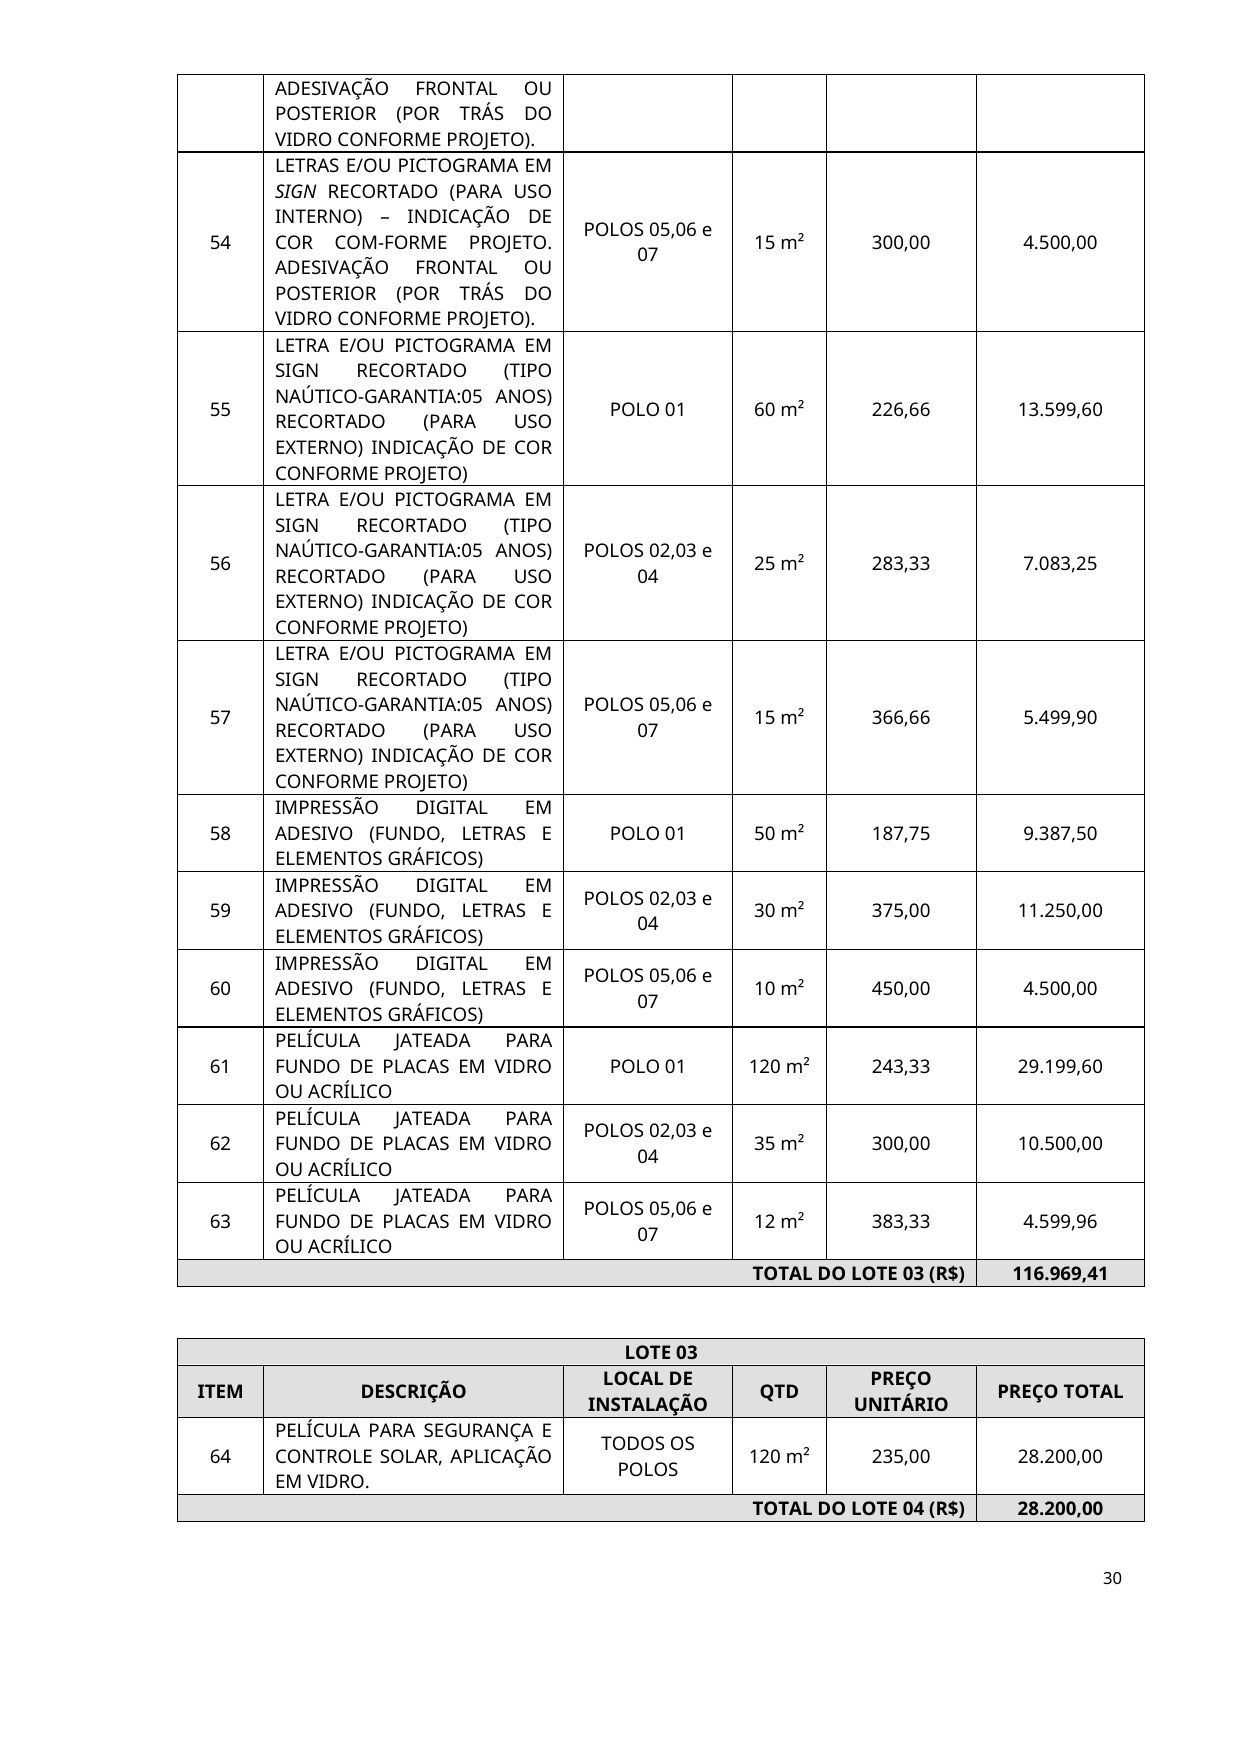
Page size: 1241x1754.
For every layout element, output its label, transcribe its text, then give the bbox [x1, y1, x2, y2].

table_cell 243,33 [827, 1028, 976, 1104]
table_cell 11.250,00 [977, 872, 1144, 949]
table_cell [977, 75, 1144, 151]
table_cell LOCAL DE INSTALAÇÃO [564, 1366, 732, 1417]
table_cell PELÍCULA JATEADA PARA FUNDO DE PLACAS EM VIDRO OU ACRÍLICO [264, 1183, 563, 1259]
table_cell ITEM [178, 1366, 263, 1417]
table_cell POLOS 02,03 e 04 [564, 1105, 732, 1182]
table_cell 4.599,96 [977, 1183, 1144, 1259]
table_cell PELÍCULA JATEADA PARA FUNDO DE PLACAS EM VIDRO OU ACRÍLICO [264, 1028, 563, 1104]
table_cell QTD [733, 1366, 826, 1417]
table_cell 366,66 [827, 641, 976, 794]
table_cell LETRA E/OU PICTOGRAMA EM SIGN RECORTADO (TIPO NAÚTICO-GARANTIA:05 ANOS) RECORTADO (PARA USO EXTERNO) INDICAÇÃO DE COR CONFORME PROJETO) [264, 332, 563, 485]
table_cell PELÍCULA JATEADA PARA FUNDO DE PLACAS EM VIDRO OU ACRÍLICO [264, 1105, 563, 1182]
table_cell 120 m² [733, 1028, 826, 1104]
table_cell 383,33 [827, 1183, 976, 1259]
table_cell 59 [178, 872, 263, 949]
table_cell 226,66 [827, 332, 976, 485]
table_cell 300,00 [827, 1105, 976, 1182]
table_cell 30 m² [733, 872, 826, 949]
table_cell PREÇO TOTAL [977, 1366, 1144, 1417]
table_cell POLOS 05,06 e 07 [564, 641, 732, 794]
table_cell [564, 75, 732, 151]
table_cell 35 m² [733, 1105, 826, 1182]
table_cell 4.500,00 [977, 950, 1144, 1026]
table_cell 60 m² [733, 332, 826, 485]
table_cell 63 [178, 1183, 263, 1259]
table_cell 375,00 [827, 872, 976, 949]
table_cell 13.599,60 [977, 332, 1144, 485]
table_cell TOTAL DO LOTE 03 (R$) [178, 1260, 976, 1286]
table_cell 120 m² [733, 1418, 826, 1494]
table_cell IMPRESSÃO DIGITAL EM ADESIVO (FUNDO, LETRAS E ELEMENTOS GRÁFICOS) [264, 795, 563, 871]
table_cell 25 m² [733, 486, 826, 639]
table_cell IMPRESSÃO DIGITAL EM ADESIVO (FUNDO, LETRAS E ELEMENTOS GRÁFICOS) [264, 872, 563, 949]
table_cell ADESIVAÇÃO FRONTAL OU POSTERIOR (POR TRÁS DO VIDRO CONFORME PROJETO). [264, 75, 563, 151]
table_cell PREÇO UNITÁRIO [827, 1366, 976, 1417]
table_cell POLO 01 [564, 1028, 732, 1104]
table_cell IMPRESSÃO DIGITAL EM ADESIVO (FUNDO, LETRAS E ELEMENTOS GRÁFICOS) [264, 950, 563, 1026]
table_cell 12 m² [733, 1183, 826, 1259]
table_cell 283,33 [827, 486, 976, 639]
table_cell [733, 75, 826, 151]
table_cell 4.500,00 [977, 153, 1144, 331]
table_cell [827, 75, 976, 151]
table_cell DESCRIÇÃO [264, 1366, 563, 1417]
table_cell TOTAL DO LOTE 04 (R$) [178, 1495, 976, 1521]
table_cell POLOS 02,03 e 04 [564, 486, 732, 639]
table_cell 50 m² [733, 795, 826, 871]
table_cell 10.500,00 [977, 1105, 1144, 1182]
table_cell 28.200,00 [977, 1418, 1144, 1494]
table_cell POLOS 02,03 e 04 [564, 872, 732, 949]
table_cell TODOS OS POLOS [564, 1418, 732, 1494]
table_cell 300,00 [827, 153, 976, 331]
table_cell 54 [178, 153, 263, 331]
table_cell 15 m² [733, 641, 826, 794]
table_cell 57 [178, 641, 263, 794]
table_cell 9.387,50 [977, 795, 1144, 871]
table_cell POLO 01 [564, 795, 732, 871]
table_cell 56 [178, 486, 263, 639]
table_cell 61 [178, 1028, 263, 1104]
table_cell 55 [178, 332, 263, 485]
table_cell POLOS 05,06 e 07 [564, 153, 732, 331]
table_cell 116.969,41 [977, 1260, 1144, 1286]
table_cell 58 [178, 795, 263, 871]
table_cell POLOS 05,06 e 07 [564, 1183, 732, 1259]
table_cell 64 [178, 1418, 263, 1494]
table_cell 10 m² [733, 950, 826, 1026]
table_cell 450,00 [827, 950, 976, 1026]
table_cell 29.199,60 [977, 1028, 1144, 1104]
table_cell 5.499,90 [977, 641, 1144, 794]
table_cell 187,75 [827, 795, 976, 871]
table_cell 62 [178, 1105, 263, 1182]
table_cell PELÍCULA PARA SEGURANÇA E CONTROLE SOLAR, APLICAÇÃO EM VIDRO. [264, 1418, 563, 1494]
table_cell POLOS 05,06 e 07 [564, 950, 732, 1026]
table_cell 60 [178, 950, 263, 1026]
table_cell POLO 01 [564, 332, 732, 485]
table_cell 15 m² [733, 153, 826, 331]
table_cell LETRA E/OU PICTOGRAMA EM SIGN RECORTADO (TIPO NAÚTICO-GARANTIA:05 ANOS) RECORTADO (PARA USO EXTERNO) INDICAÇÃO DE COR CONFORME PROJETO) [264, 641, 563, 794]
table_cell 7.083,25 [977, 486, 1144, 639]
table_cell LETRAS E/OU PICTOGRAMA EM SIGN RECORTADO (PARA USO INTERNO) – INDICAÇÃO DE COR COM-FORME PROJETO. ADESIVAÇÃO FRONTAL OU POSTERIOR (POR TRÁS DO VIDRO CONFORME PROJETO). [264, 153, 563, 331]
table_cell [178, 75, 263, 151]
table_header LOTE 03 [178, 1339, 1144, 1364]
table_cell 28.200,00 [977, 1495, 1144, 1521]
table_cell LETRA E/OU PICTOGRAMA EM SIGN RECORTADO (TIPO NAÚTICO-GARANTIA:05 ANOS) RECORTADO (PARA USO EXTERNO) INDICAÇÃO DE COR CONFORME PROJETO) [264, 486, 563, 639]
table_cell 235,00 [827, 1418, 976, 1494]
